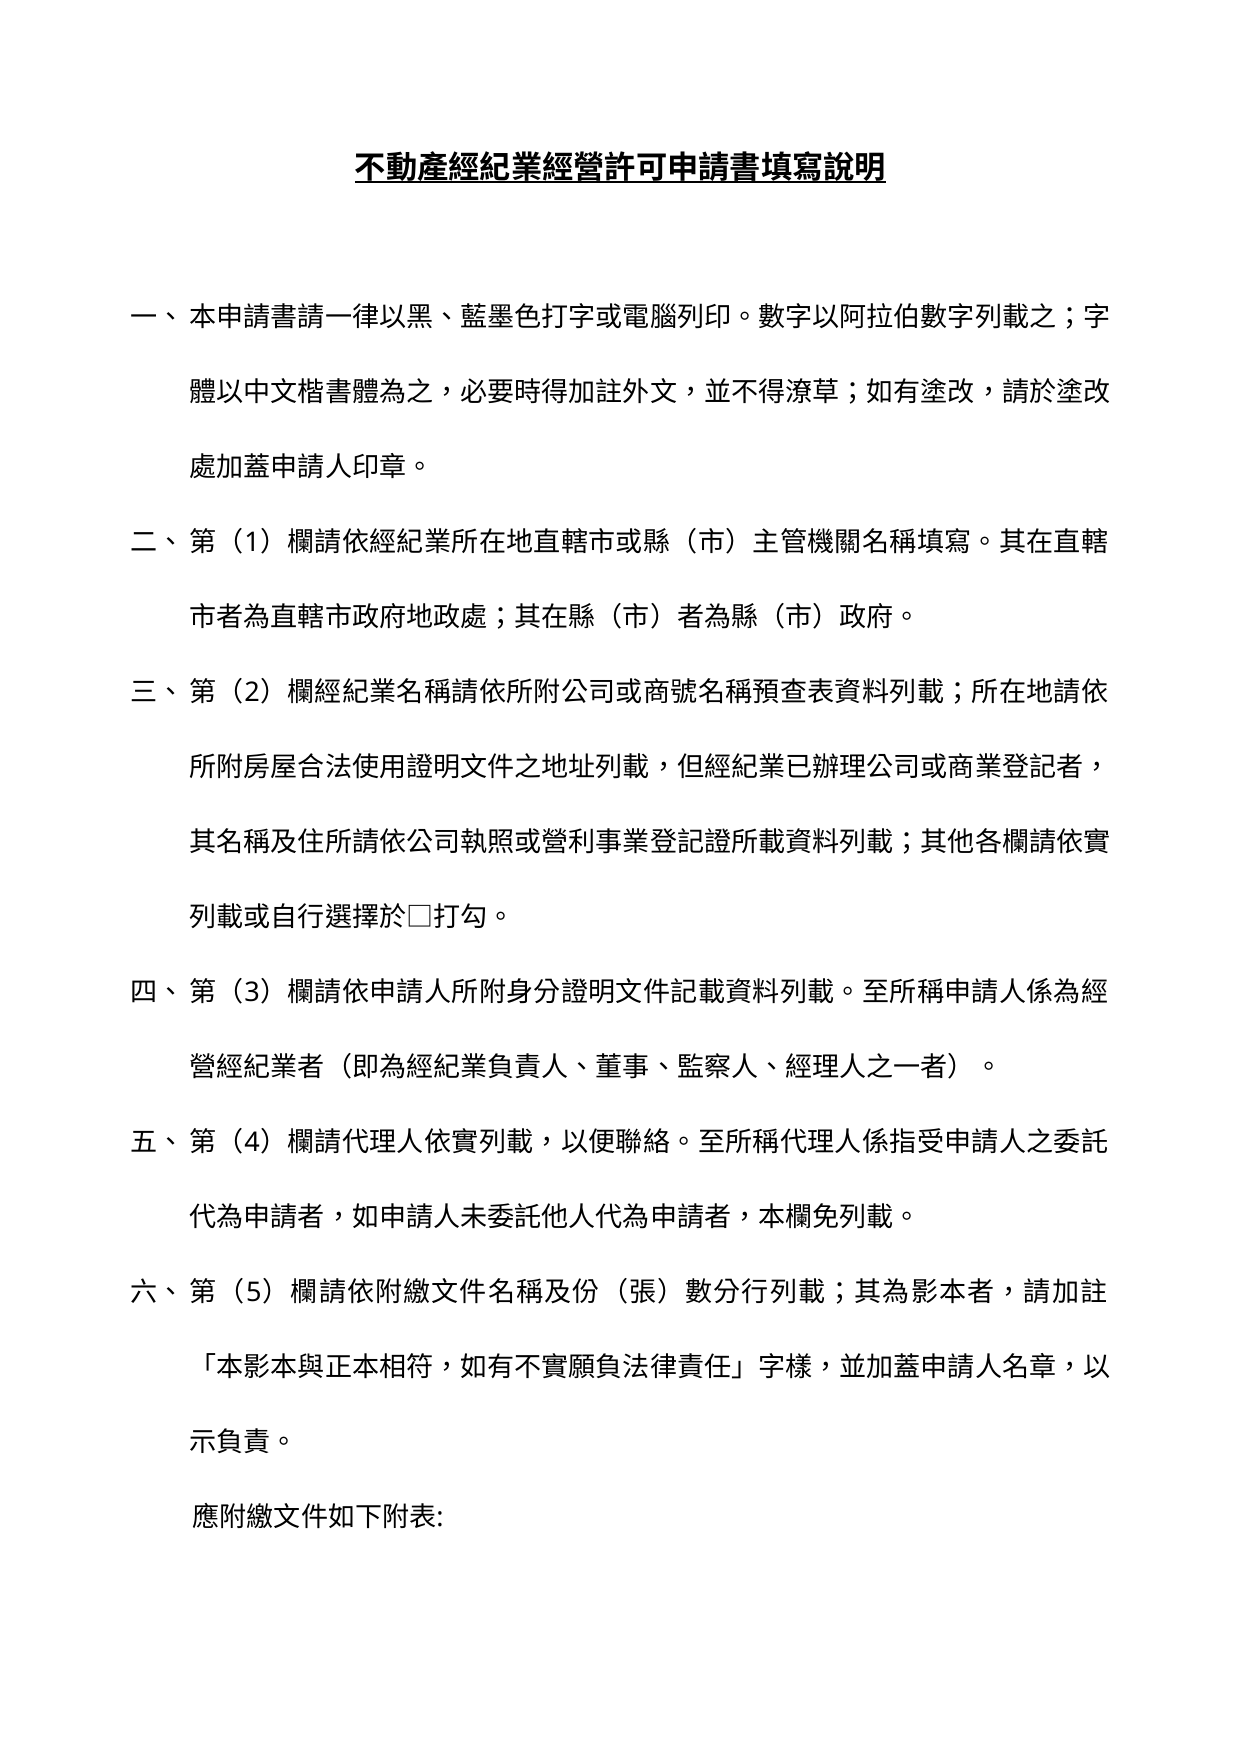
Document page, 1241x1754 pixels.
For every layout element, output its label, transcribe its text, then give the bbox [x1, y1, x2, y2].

list 本申請書請一律以黑、藍墨色打字或電腦列印。數字以阿拉伯數字列載之；字體以中文楷書體為之，必要時得加註外文，並不得潦草；如有塗改，請於塗改處加蓋申請人印章。 [130, 277, 1110, 502]
list 第（5）欄請依附繳文件名稱及份（張）數分行列載；其為影本者，請加註「本影本與正本相符，如有不實願負法律責任」字樣，並加蓋申請人名章，以示負責。 [130, 1252, 1110, 1477]
text 應附繳文件如下附表: [192, 1477, 1110, 1552]
list 第（2）欄經紀業名稱請依所附公司或商號名稱預查表資料列載；所在地請依所附房屋合法使用證明文件之地址列載，但經紀業已辦理公司或商業登記者，其名稱及住所請依公司執照或營利事業登記證所載資料列載；其他各欄請依實列載或自行選擇於□打勾。 [130, 652, 1110, 952]
list 第（1）欄請依經紀業所在地直轄市或縣（市）主管機關名稱填寫。其在直轄市者為直轄市政府地政處；其在縣（市）者為縣（市）政府。 [130, 502, 1110, 652]
list 第（4）欄請代理人依實列載，以便聯絡。至所稱代理人係指受申請人之委託代為申請者，如申請人未委託他人代為申請者，本欄免列載。 [130, 1102, 1110, 1252]
list 第（3）欄請依申請人所附身分證明文件記載資料列載。至所稱申請人係為經營經紀業者（即為經紀業負責人、董事、監察人、經理人之一者）。 [130, 952, 1110, 1102]
text 不動產經紀業經營許可申請書填寫說明 [130, 127, 1110, 202]
